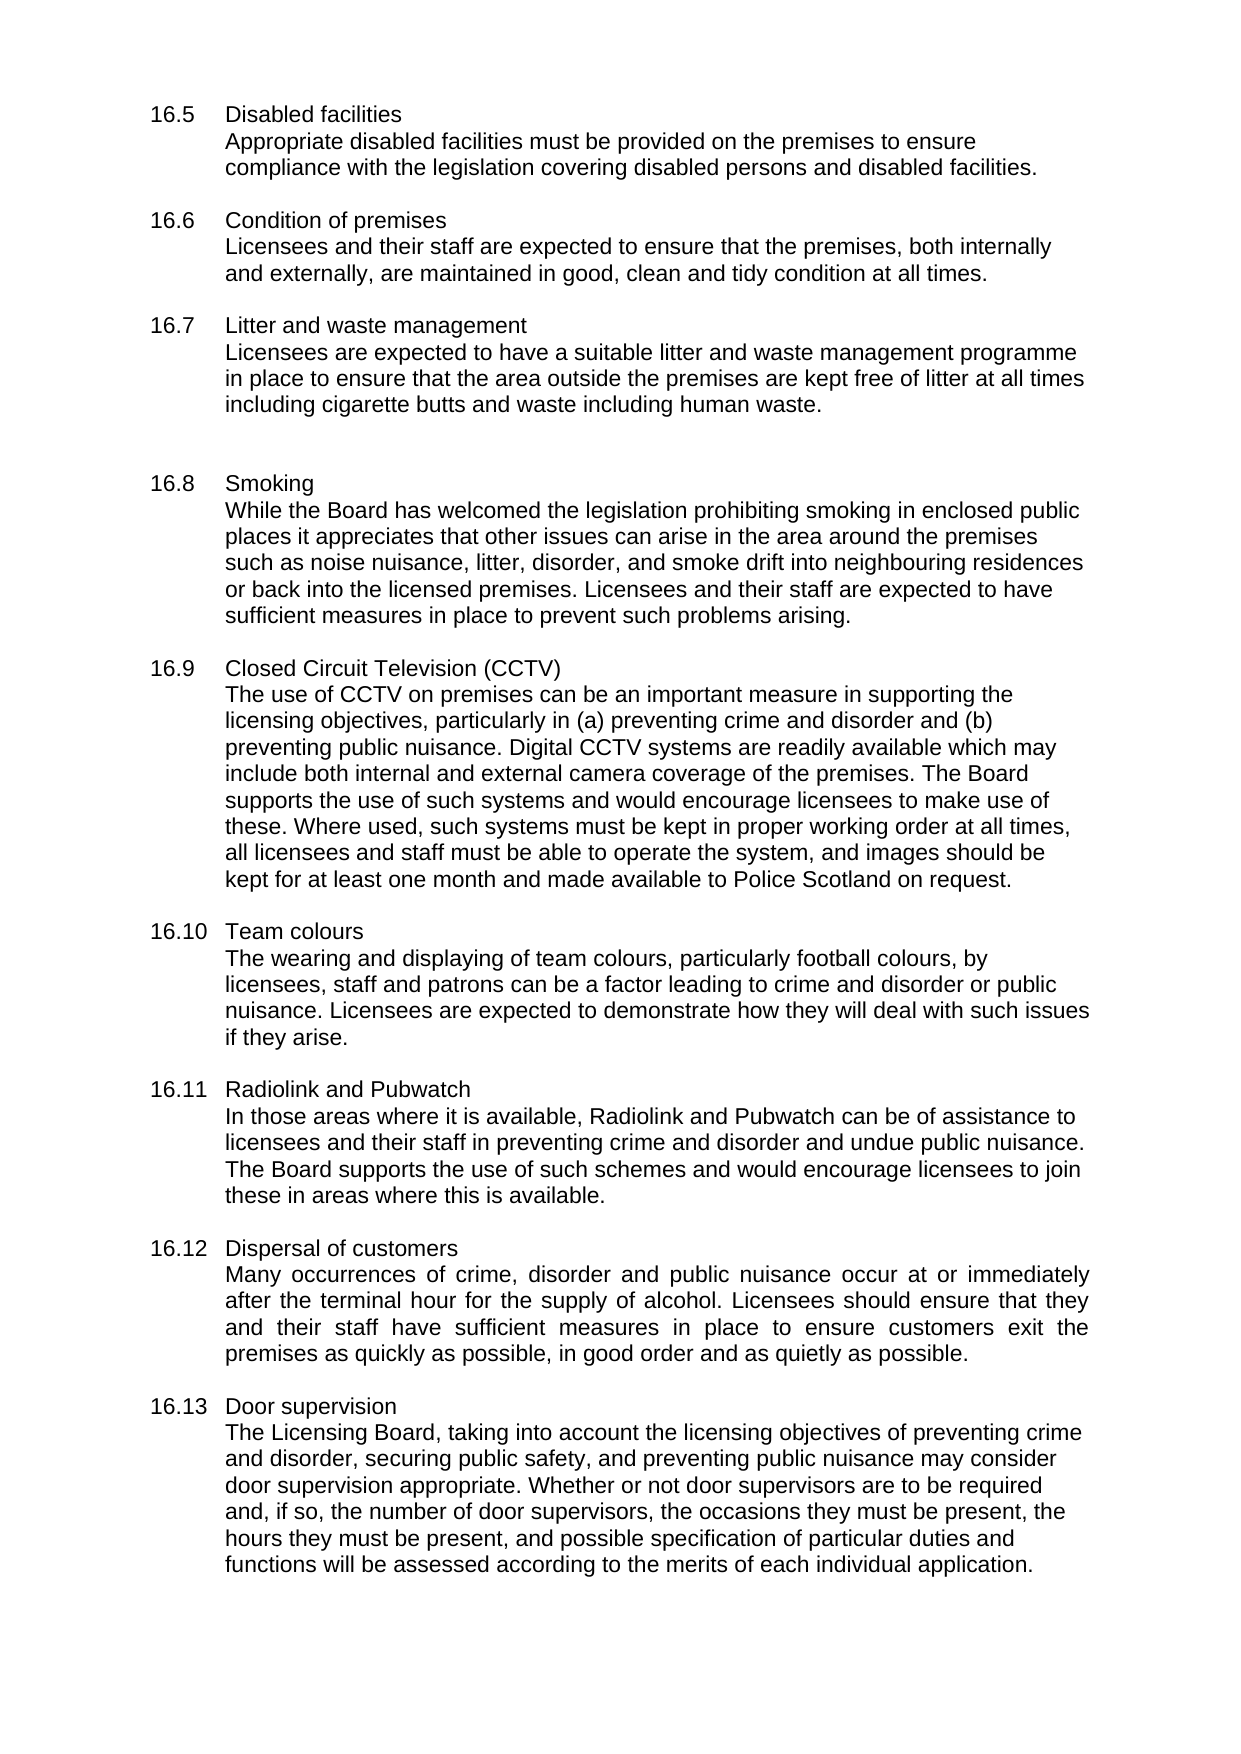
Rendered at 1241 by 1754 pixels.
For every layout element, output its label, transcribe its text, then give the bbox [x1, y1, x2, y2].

text Appropriate disabled facilities must be provided on the premises to ensure compliance with the legislation covering disabled persons and disabled facilities. [225, 128, 1090, 180]
text 16.5 Disabled facilities [150, 101, 1090, 128]
text 16.11 Radiolink and Pubwatch [150, 1076, 1090, 1103]
text 16.12 Dispersal of customers [150, 1234, 1090, 1261]
text 16.8 Smoking [150, 470, 1090, 497]
text Many occurrences of crime, disorder and public nuisance occur at or immediately after the terminal hour for the supply of alcohol. Licensees should ensure that they and their staff have sufficient measures in place to ensure customers exit the premises as quickly as possible, in good order and as quietly as possible. [225, 1261, 1090, 1366]
text 16.7 Litter and waste management [150, 312, 1090, 338]
text 16.10 Team colours [150, 918, 1090, 945]
text The Licensing Board, taking into account the licensing objectives of preventing crime and disorder, securing public safety, and preventing public nuisance may consider door supervision appropriate. Whether or not door supervisors are to be required and, if so, the number of door supervisors, the occasions they must be present, the hours they must be present, and possible specification of particular duties and functions will be assessed according to the merits of each individual application. [225, 1419, 1090, 1577]
text The use of CCTV on premises can be an important measure in supporting the licensing objectives, particularly in (a) preventing crime and disorder and (b) preventing public nuisance. Digital CCTV systems are readily available which may include both internal and external camera coverage of the premises. The Board supports the use of such systems and would encourage licensees to make use of these. Where used, such systems must be kept in proper working order at all times, all licensees and staff must be able to operate the system, and images should be kept for at least one month and made available to Police Scotland on request. [225, 681, 1090, 892]
text 16.6 Condition of premises [150, 207, 1090, 233]
text 16.9 Closed Circuit Television (CCTV) [150, 655, 1090, 681]
text While the Board has welcomed the legislation prohibiting smoking in enclosed public places it appreciates that other issues can arise in the area around the premises such as noise nuisance, litter, disorder, and smoke drift into neighbouring residences or back into the licensed premises. Licensees and their staff are expected to have sufficient measures in place to prevent such problems arising. [225, 497, 1090, 628]
text The wearing and displaying of team colours, particularly football colours, by licensees, staff and patrons can be a factor leading to crime and disorder or public nuisance. Licensees are expected to demonstrate how they will deal with such issues if they arise. [225, 945, 1090, 1050]
text In those areas where it is available, Radiolink and Pubwatch can be of assistance to licensees and their staff in preventing crime and disorder and undue public nuisance. The Board supports the use of such schemes and would encourage licensees to join these in areas where this is available. [225, 1103, 1090, 1208]
text Licensees are expected to have a suitable litter and waste management programme in place to ensure that the area outside the premises are kept free of litter at all times including cigarette butts and waste including human waste. [225, 338, 1090, 418]
text 16.13 Door supervision [150, 1393, 1090, 1419]
text Licensees and their staff are expected to ensure that the premises, both internally and externally, are maintained in good, clean and tidy condition at all times. [225, 233, 1090, 286]
